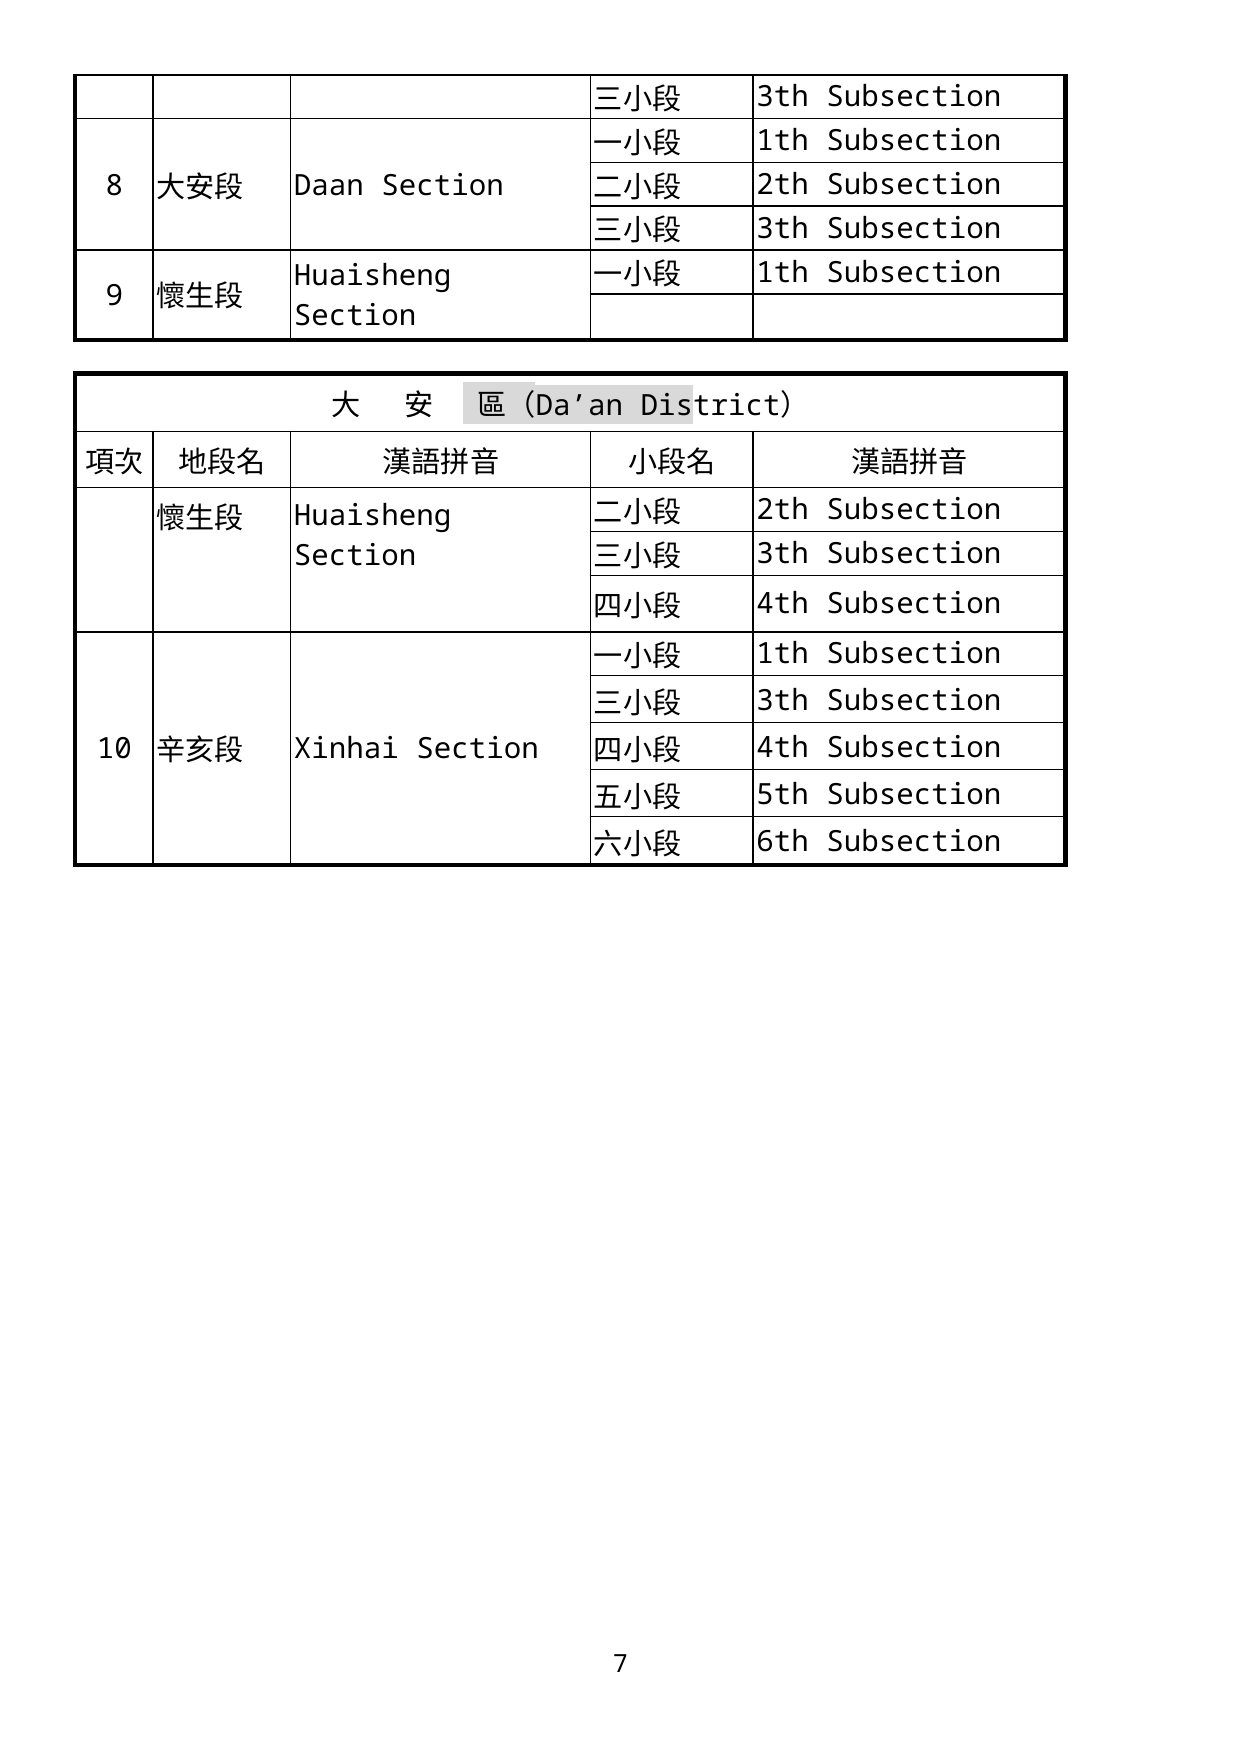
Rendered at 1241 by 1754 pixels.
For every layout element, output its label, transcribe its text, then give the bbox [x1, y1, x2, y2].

table_cell [154, 76, 290, 118]
table_cell 五小段 [591, 770, 752, 816]
table_cell 三小段 [591, 676, 752, 722]
table_cell 1th Subsection [754, 633, 1063, 675]
table_cell 3th Subsection [754, 207, 1063, 249]
table_header 大 安 區（Da’an District） [77, 376, 1063, 431]
table_cell 四小段 [591, 576, 752, 631]
table_cell [77, 488, 152, 631]
table_cell 8 [77, 119, 152, 249]
table_cell 懷生段 [154, 251, 290, 337]
table_cell 3th Subsection [754, 532, 1063, 574]
table_cell Huaisheng Section [291, 488, 590, 631]
table_cell [591, 295, 752, 337]
table_cell 一小段 [591, 633, 752, 675]
table_cell 四小段 [591, 723, 752, 769]
table_cell 10 [77, 633, 152, 863]
table_cell 3th Subsection [754, 676, 1063, 722]
table_cell Daan Section [291, 119, 590, 249]
table_cell [754, 295, 1063, 337]
table_cell 1th Subsection [754, 251, 1063, 293]
table_cell 三小段 [591, 76, 752, 118]
table_cell 小段名 [591, 432, 752, 487]
table_cell 4th Subsection [754, 723, 1063, 769]
table_cell 六小段 [591, 817, 752, 863]
table_cell 漢語拼音 [754, 432, 1063, 487]
table_cell Huaisheng Section [291, 251, 590, 337]
table_cell 大安段 [154, 119, 290, 249]
table_cell 二小段 [591, 163, 752, 205]
table_cell 懷生段 [154, 488, 290, 631]
table_cell 項次 [77, 432, 152, 487]
table_cell 二小段 [591, 488, 752, 531]
table_cell 5th Subsection [754, 770, 1063, 816]
table_cell 2th Subsection [754, 163, 1063, 205]
table_cell 1th Subsection [754, 119, 1063, 162]
table_cell 三小段 [591, 532, 752, 574]
table_cell 一小段 [591, 251, 752, 293]
table_cell 地段名 [154, 432, 290, 487]
table_cell 9 [77, 251, 152, 337]
table_cell 4th Subsection [754, 576, 1063, 631]
table_cell 6th Subsection [754, 817, 1063, 863]
table_cell 漢語拼音 [291, 432, 590, 487]
table_cell [291, 76, 590, 118]
table_cell 2th Subsection [754, 488, 1063, 531]
table_cell [77, 76, 152, 118]
table_cell Xinhai Section [291, 633, 590, 863]
table_cell 3th Subsection [754, 76, 1063, 118]
table_cell 一小段 [591, 119, 752, 162]
table_cell 三小段 [591, 207, 752, 249]
table_cell 辛亥段 [154, 633, 290, 863]
